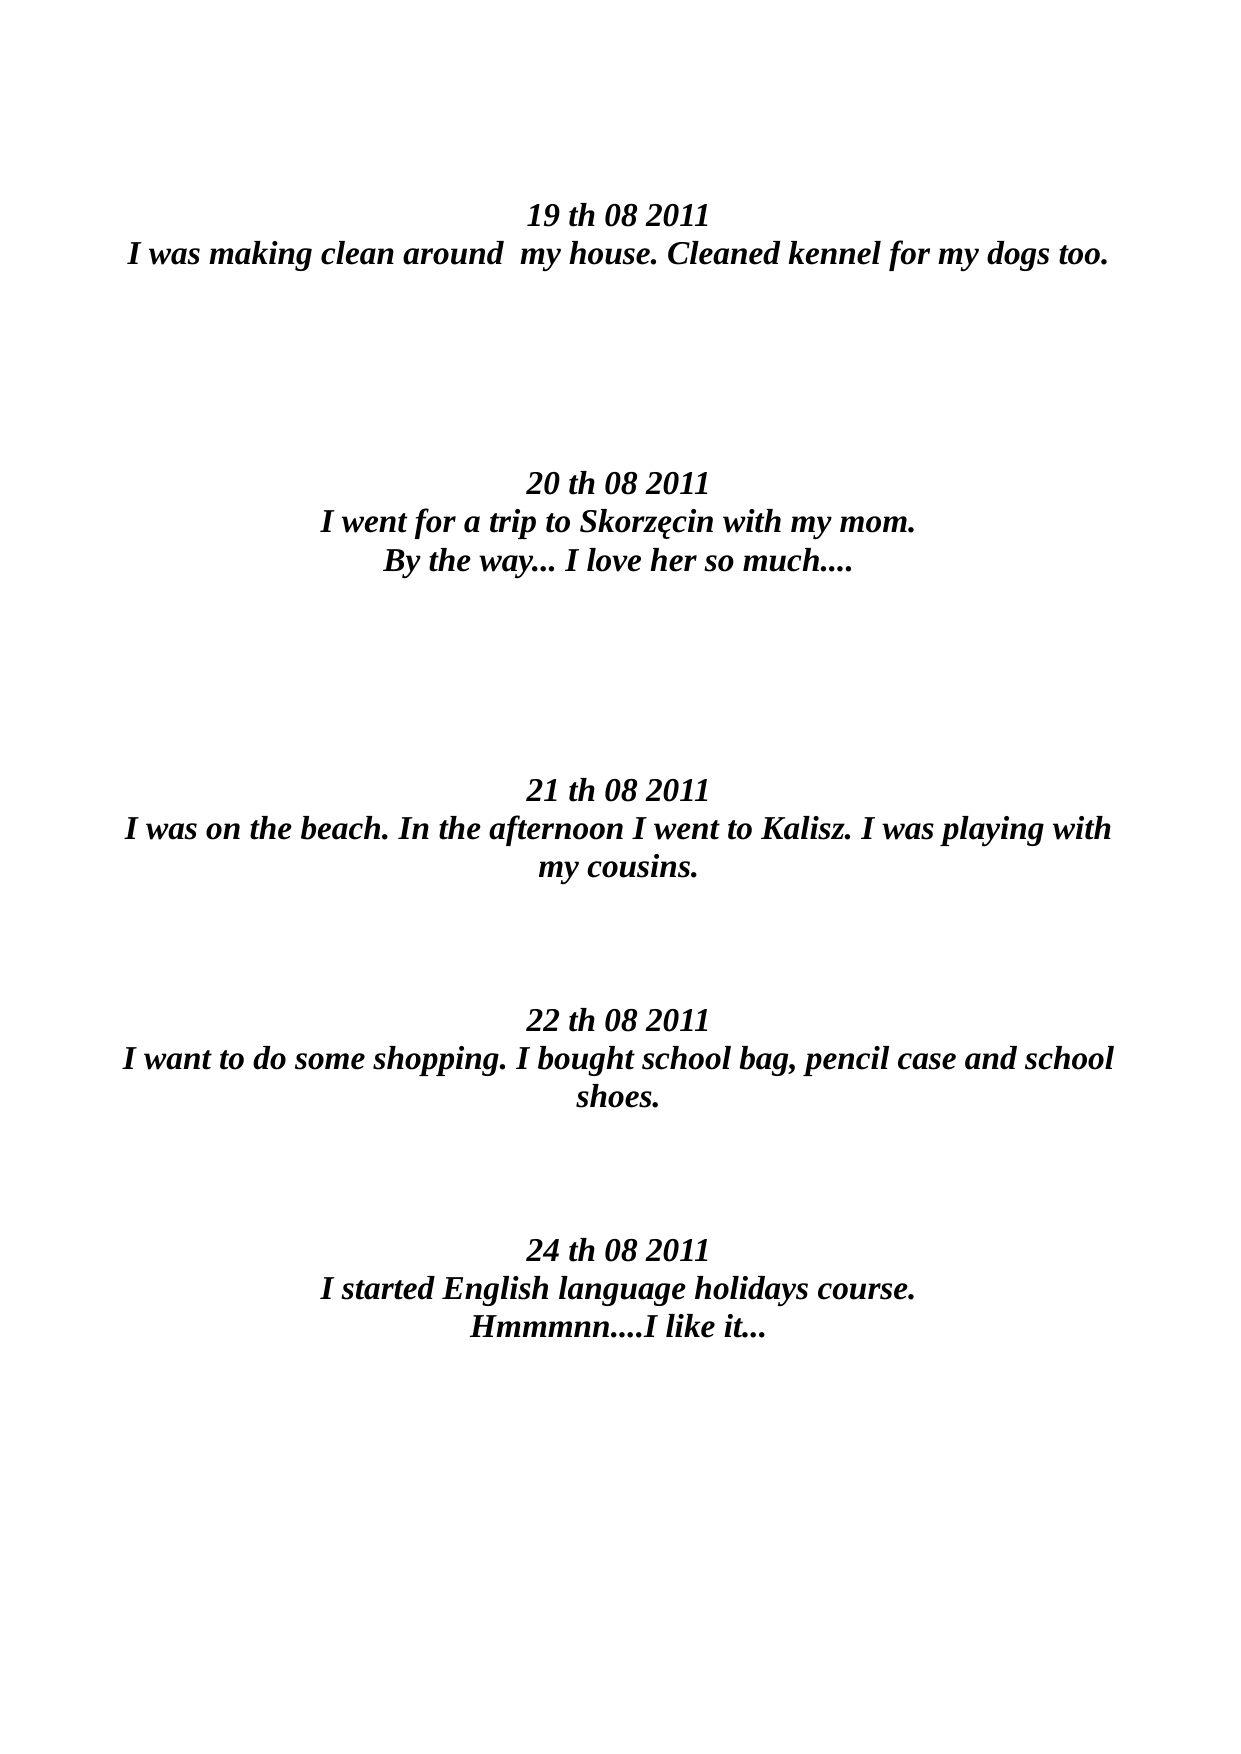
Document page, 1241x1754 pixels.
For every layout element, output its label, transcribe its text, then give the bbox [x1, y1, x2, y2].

text By the way... I love her so much.... [118, 540, 1122, 578]
text I was making clean around my house. Cleaned kennel for my dogs too. [118, 233, 1122, 271]
text 24 th 08 2011 [118, 1230, 1122, 1268]
text I was on the beach. In the afternoon I went to Kalisz. I was playing with my cousins. [118, 808, 1122, 885]
text 21 th 08 2011 [118, 770, 1122, 808]
text I started English language holidays course. [118, 1268, 1122, 1306]
text I went for a trip to Skorzęcin with my mom. [118, 501, 1122, 540]
text I want to do some shopping. I bought school bag, pencil case and school shoes. [118, 1038, 1122, 1115]
text 20 th 08 2011 [118, 463, 1122, 501]
text Hmmmnn....I like it... [118, 1306, 1122, 1345]
text 22 th 08 2011 [118, 1000, 1122, 1038]
text 19 th 08 2011 [118, 195, 1122, 233]
